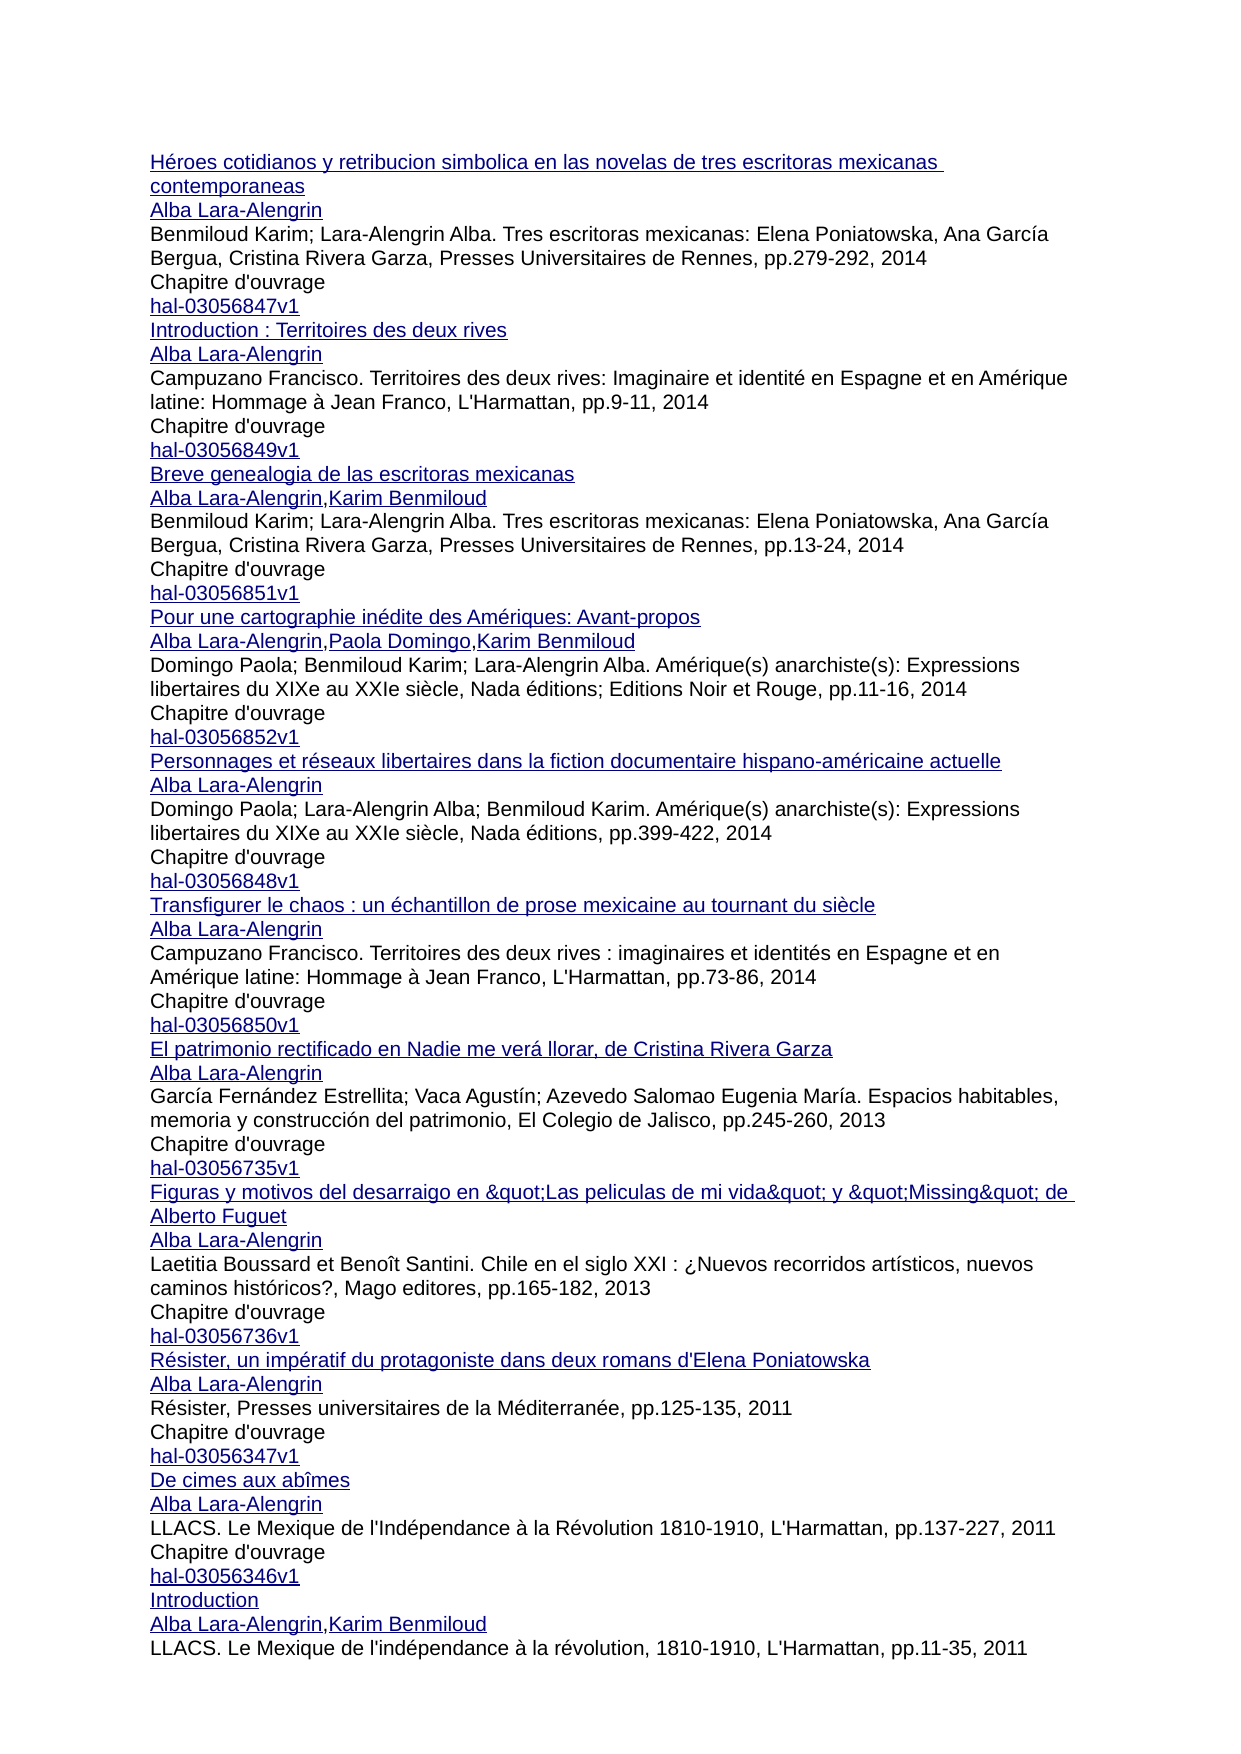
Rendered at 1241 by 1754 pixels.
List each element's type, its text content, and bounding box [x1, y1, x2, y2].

table_cell Pour une cartographie inédite des Amériques: Avant-propos Alba Lara-Alengrin,Paola Domingo,Karim Benmiloud Domingo Paola; Benmiloud Karim; Lara-Alengrin Alba. Amérique(s) anarchiste(s): Expressions libertaires du XIXe au XXIe siècle, Nada éditions; Editions Noir et Rouge, pp.11-16, 2014 Chapitre d'ouvrage hal-03056852v1 [150, 605, 1090, 749]
table_cell Introduction Alba Lara-Alengrin,Karim Benmiloud LLACS. Le Mexique de l'indépendance à la révolution, 1810-1910, L'Harmattan, pp.11-35, 2011 [150, 1588, 1090, 1659]
table_cell Héroes cotidianos y retribucion simbolica en las novelas de tres escritoras mexicanas contemporaneas Alba Lara-Alengrin Benmiloud Karim; Lara-Alengrin Alba. Tres escritoras mexicanas: Elena Poniatowska, Ana García Bergua, Cristina Rivera Garza, Presses Universitaires de Rennes, pp.279-292, 2014 Chapitre d'ouvrage hal-03056847v1 [150, 150, 1090, 318]
table_cell De cimes aux abîmes Alba Lara-Alengrin LLACS. Le Mexique de l'Indépendance à la Révolution 1810-1910, L'Harmattan, pp.137-227, 2011 Chapitre d'ouvrage hal-03056346v1 [150, 1468, 1090, 1587]
table_cell Introduction : Territoires des deux rives Alba Lara-Alengrin Campuzano Francisco. Territoires des deux rives: Imaginaire et identité en Espagne et en Amérique latine: Hommage à Jean Franco, L'Harmattan, pp.9-11, 2014 Chapitre d'ouvrage hal-03056849v1 [150, 318, 1090, 461]
table_cell Résister, un impératif du protagoniste dans deux romans d'Elena Poniatowska Alba Lara-Alengrin Résister, Presses universitaires de la Méditerranée, pp.125-135, 2011 Chapitre d'ouvrage hal-03056347v1 [150, 1348, 1090, 1468]
table_cell Personnages et réseaux libertaires dans la fiction documentaire hispano-américaine actuelle Alba Lara-Alengrin Domingo Paola; Lara-Alengrin Alba; Benmiloud Karim. Amérique(s) anarchiste(s): Expressions libertaires du XIXe au XXIe siècle, Nada éditions, pp.399-422, 2014 Chapitre d'ouvrage hal-03056848v1 [150, 749, 1090, 893]
table_cell El patrimonio rectificado en Nadie me verá llorar, de Cristina Rivera Garza Alba Lara-Alengrin García Fernández Estrellita; Vaca Agustín; Azevedo Salomao Eugenia María. Espacios habitables, memoria y construcción del patrimonio, El Colegio de Jalisco, pp.245-260, 2013 Chapitre d'ouvrage hal-03056735v1 [150, 1036, 1090, 1180]
table_cell Breve genealogia de las escritoras mexicanas Alba Lara-Alengrin,Karim Benmiloud Benmiloud Karim; Lara-Alengrin Alba. Tres escritoras mexicanas: Elena Poniatowska, Ana García Bergua, Cristina Rivera Garza, Presses Universitaires de Rennes, pp.13-24, 2014 Chapitre d'ouvrage hal-03056851v1 [150, 461, 1090, 605]
table_cell Figuras y motivos del desarraigo en &quot;Las peliculas de mi vida&quot; y &quot;Missing&quot; de Alberto Fuguet Alba Lara-Alengrin Laetitia Boussard et Benoît Santini. Chile en el siglo XXI : ¿Nuevos recorridos artísticos, nuevos caminos históricos?, Mago editores, pp.165-182, 2013 Chapitre d'ouvrage hal-03056736v1 [150, 1180, 1090, 1348]
table_cell Transfigurer le chaos : un échantillon de prose mexicaine au tournant du siècle Alba Lara-Alengrin Campuzano Francisco. Territoires des deux rives : imaginaires et identités en Espagne et en Amérique latine: Hommage à Jean Franco, L'Harmattan, pp.73-86, 2014 Chapitre d'ouvrage hal-03056850v1 [150, 893, 1090, 1036]
